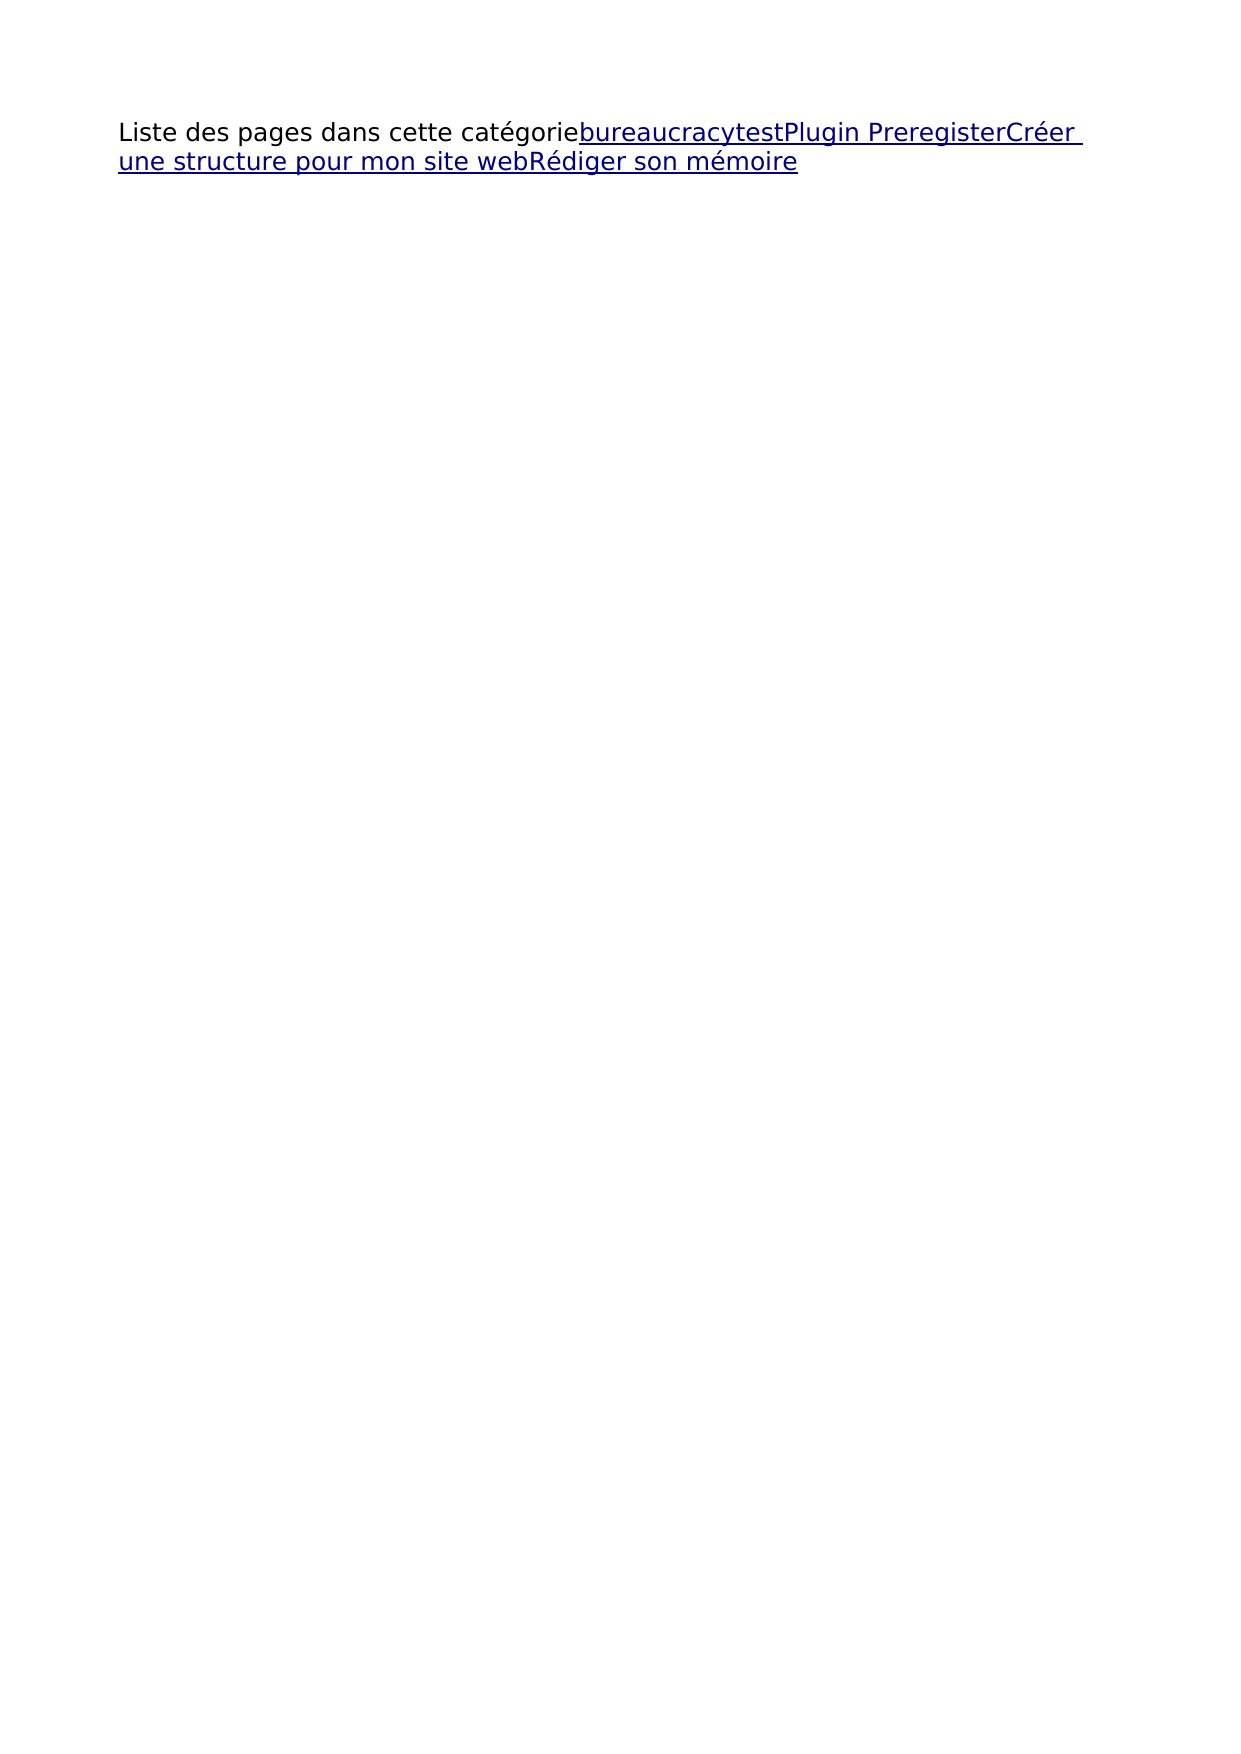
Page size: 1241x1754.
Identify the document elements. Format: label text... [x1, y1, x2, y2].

text Liste des pages dans cette catégoriebureaucracytestPlugin PreregisterCréer une structure pour mon site webRédiger son mémoire [118, 118, 1122, 176]
